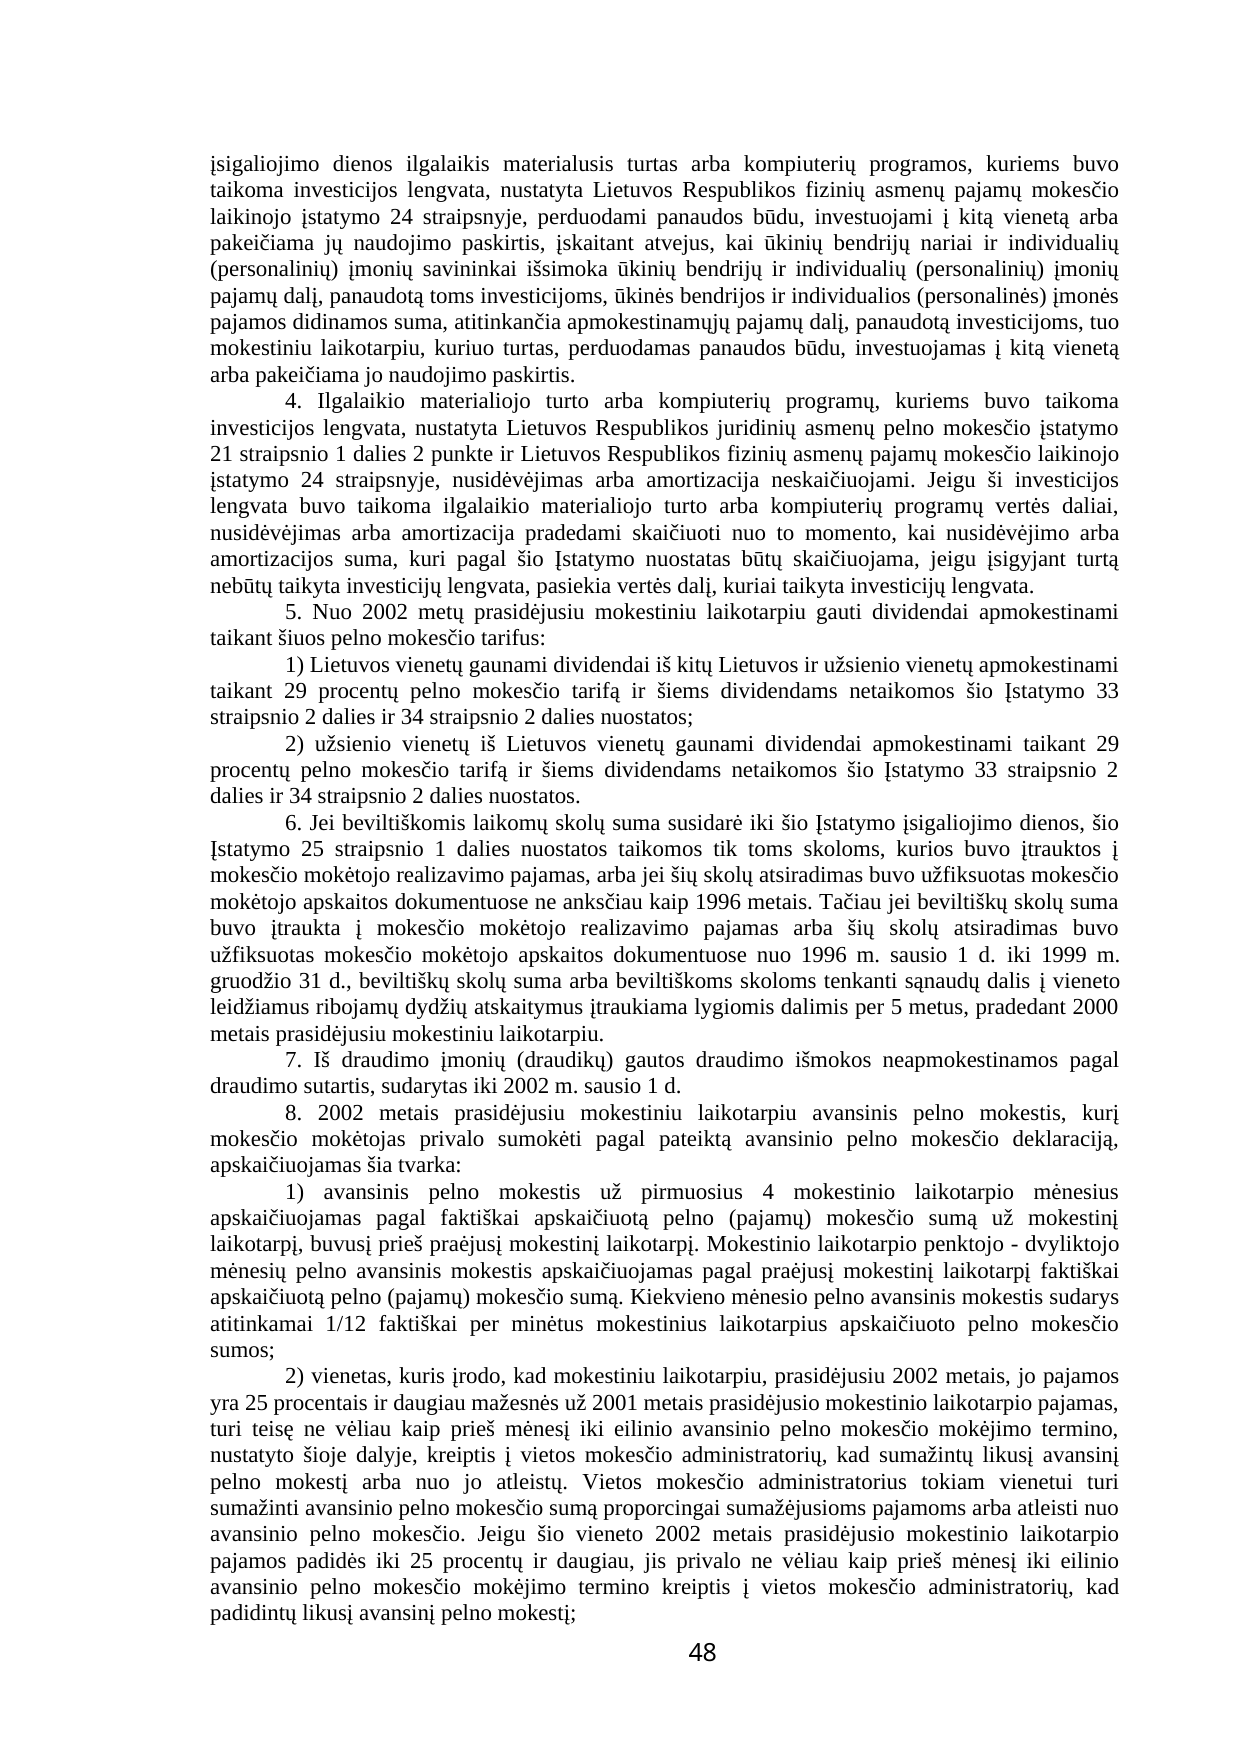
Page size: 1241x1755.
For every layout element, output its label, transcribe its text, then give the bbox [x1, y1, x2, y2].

text 6. Jei beviltiškomis laikomų skolų suma susidarė iki šio Įstatymo įsigaliojimo dienos, šio Įstatymo 25 straipsnio 1 dalies nuostatos taikomos tik toms skoloms, kurios buvo įtrauktos į mokesčio mokėtojo realizavimo pajamas, arba jei šių skolų atsiradimas buvo užfiksuotas mokesčio mokėtojo apskaitos dokumentuose ne anksčiau kaip 1996 metais. Tačiau jei beviltiškų skolų suma buvo įtraukta į mokesčio mokėtojo realizavimo pajamas arba šių skolų atsiradimas buvo užfiksuotas mokesčio mokėtojo apskaitos dokumentuose nuo 1996 m. sausio 1 d. iki 1999 m. gruodžio 31 d., beviltiškų skolų suma arba beviltiškoms skoloms tenkanti sąnaudų dalis į vieneto leidžiamus ribojamų dydžių atskaitymus įtraukiama lygiomis dalimis per 5 metus, pradedant 2000 metais prasidėjusiu mokestiniu laikotarpiu. [210, 809, 1120, 1046]
text 5. Nuo 2002 metų prasidėjusiu mokestiniu laikotarpiu gauti dividendai apmokestinami taikant šiuos pelno mokesčio tarifus: [210, 598, 1120, 651]
text 1) avansinis pelno mokestis už pirmuosius 4 mokestinio laikotarpio mėnesius apskaičiuojamas pagal faktiškai apskaičiuotą pelno (pajamų) mokesčio sumą už mokestinį laikotarpį, buvusį prieš praėjusį mokestinį laikotarpį. Mokestinio laikotarpio penktojo - dvyliktojo mėnesių pelno avansinis mokestis apskaičiuojamas pagal praėjusį mokestinį laikotarpį faktiškai apskaičiuotą pelno (pajamų) mokesčio sumą. Kiekvieno mėnesio pelno avansinis mokestis sudarys atitinkamai 1/12 faktiškai per minėtus mokestinius laikotarpius apskaičiuoto pelno mokesčio sumos; [210, 1178, 1120, 1362]
text 4. Ilgalaikio materialiojo turto arba kompiuterių programų, kuriems buvo taikoma investicijos lengvata, nustatyta Lietuvos Respublikos juridinių asmenų pelno mokesčio įstatymo 21 straipsnio 1 dalies 2 punkte ir Lietuvos Respublikos fizinių asmenų pajamų mokesčio laikinojo įstatymo 24 straipsnyje, nusidėvėjimas arba amortizacija neskaičiuojami. Jeigu ši investicijos lengvata buvo taikoma ilgalaikio materialiojo turto arba kompiuterių programų vertės daliai, nusidėvėjimas arba amortizacija pradedami skaičiuoti nuo to momento, kai nusidėvėjimo arba amortizacijos suma, kuri pagal šio Įstatymo nuostatas būtų skaičiuojama, jeigu įsigyjant turtą nebūtų taikyta investicijų lengvata, pasiekia vertės dalį, kuriai taikyta investicijų lengvata. [210, 387, 1120, 598]
text įsigaliojimo dienos ilgalaikis materialusis turtas arba kompiuterių programos, kuriems buvo taikoma investicijos lengvata, nustatyta Lietuvos Respublikos fizinių asmenų pajamų mokesčio laikinojo įstatymo 24 straipsnyje, perduodami panaudos būdu, investuojami į kitą vienetą arba pakeičiama jų naudojimo paskirtis, įskaitant atvejus, kai ūkinių bendrijų nariai ir individualių (personalinių) įmonių savininkai išsimoka ūkinių bendrijų ir individualių (personalinių) įmonių pajamų dalį, panaudotą toms investicijoms, ūkinės bendrijos ir individualios (personalinės) įmonės pajamos didinamos suma, atitinkančia apmokestinamųjų pajamų dalį, panaudotą investicijoms, tuo mokestiniu laikotarpiu, kuriuo turtas, perduodamas panaudos būdu, investuojamas į kitą vienetą arba pakeičiama jo naudojimo paskirtis. [210, 150, 1120, 387]
text 1) Lietuvos vienetų gaunami dividendai iš kitų Lietuvos ir užsienio vienetų apmokestinami taikant 29 procentų pelno mokesčio tarifą ir šiems dividendams netaikomos šio Įstatymo 33 straipsnio 2 dalies ir 34 straipsnio 2 dalies nuostatos; [210, 651, 1120, 730]
text 2) užsienio vienetų iš Lietuvos vienetų gaunami dividendai apmokestinami taikant 29 procentų pelno mokesčio tarifą ir šiems dividendams netaikomos šio Įstatymo 33 straipsnio 2 dalies ir 34 straipsnio 2 dalies nuostatos. [210, 730, 1120, 809]
text 7. Iš draudimo įmonių (draudikų) gautos draudimo išmokos neapmokestinamos pagal draudimo sutartis, sudarytas iki 2002 m. sausio 1 d. [210, 1046, 1120, 1099]
text 2) vienetas, kuris įrodo, kad mokestiniu laikotarpiu, prasidėjusiu 2002 metais, jo pajamos yra 25 procentais ir daugiau mažesnės už 2001 metais prasidėjusio mokestinio laikotarpio pajamas, turi teisę ne vėliau kaip prieš mėnesį iki eilinio avansinio pelno mokesčio mokėjimo termino, nustatyto šioje dalyje, kreiptis į vietos mokesčio administratorių, kad sumažintų likusį avansinį pelno mokestį arba nuo jo atleistų. Vietos mokesčio administratorius tokiam vienetui turi sumažinti avansinio pelno mokesčio sumą proporcingai sumažėjusioms pajamoms arba atleisti nuo avansinio pelno mokesčio. Jeigu šio vieneto 2002 metais prasidėjusio mokestinio laikotarpio pajamos padidės iki 25 procentų ir daugiau, jis privalo ne vėliau kaip prieš mėnesį iki eilinio avansinio pelno mokesčio mokėjimo termino kreiptis į vietos mokesčio administratorių, kad padidintų likusį avansinį pelno mokestį; [210, 1362, 1120, 1626]
text 8. 2002 metais prasidėjusiu mokestiniu laikotarpiu avansinis pelno mokestis, kurį mokesčio mokėtojas privalo sumokėti pagal pateiktą avansinio pelno mokesčio deklaraciją, apskaičiuojamas šia tvarka: [210, 1099, 1120, 1178]
